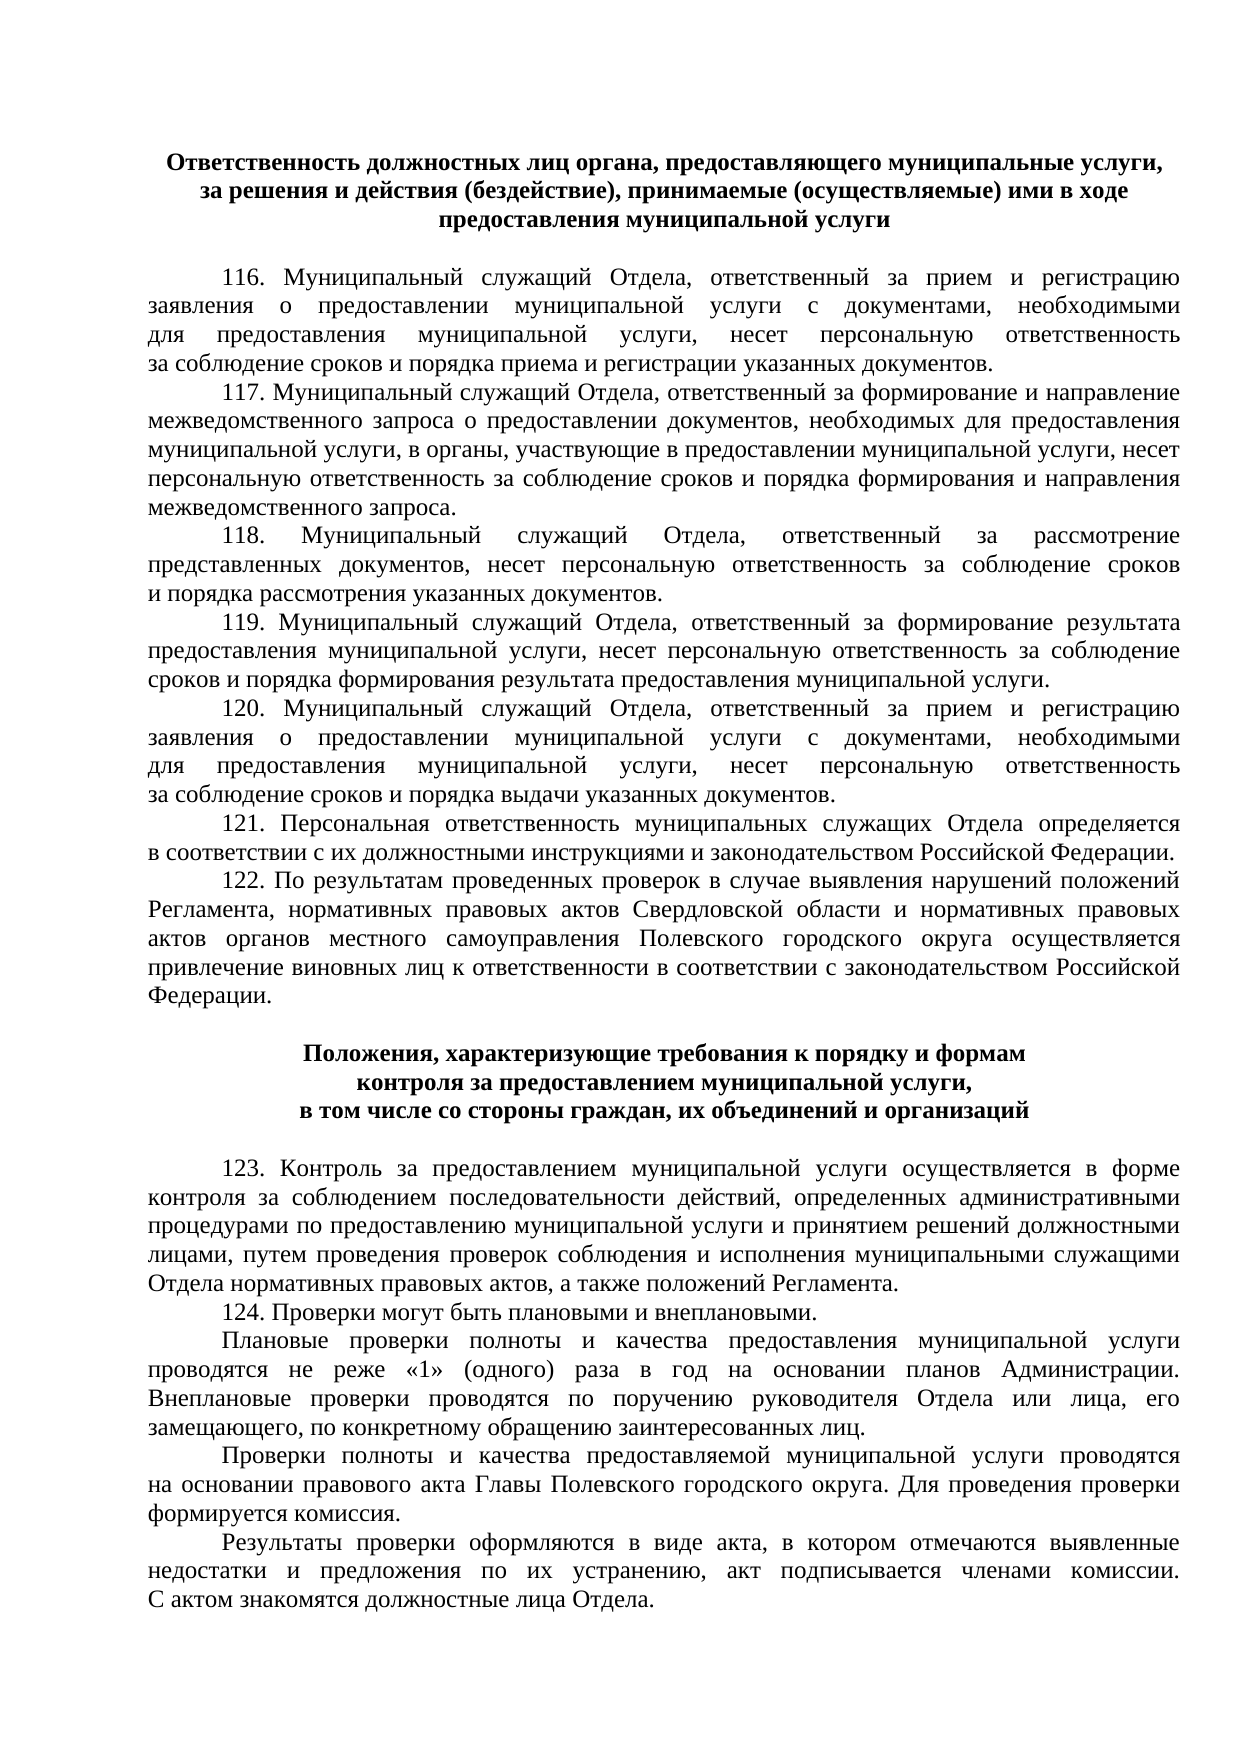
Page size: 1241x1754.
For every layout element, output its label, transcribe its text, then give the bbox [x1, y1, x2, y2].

text в том числе со стороны граждан, их объединений и организаций [148, 1096, 1181, 1124]
subtitle Положения, характеризующие требования к порядку и формам [148, 1038, 1181, 1067]
text 124. Проверки могут быть плановыми и внеплановыми. [148, 1297, 1181, 1326]
text Проверки полноты и качества предоставляемой муниципальной услуги проводятся на основании правового акта Главы Полевского городского округа. Для проведения проверки формируется комиссия. [148, 1441, 1181, 1527]
subtitle контроля за предоставлением муниципальной услуги, [148, 1067, 1181, 1096]
text Плановые проверки полноты и качества предоставления муниципальной услуги проводятся не реже «1» (одного) раза в год на основании планов Администрации. Внеплановые проверки проводятся по поручению руководителя Отдела или лица, его замещающего, по конкретному обращению заинтересованных лиц. [148, 1326, 1181, 1441]
text Результаты проверки оформляются в виде акта, в котором отмечаются выявленные недостатки и предложения по их устранению, акт подписывается членами комиссии. С актом знакомятся должностные лица Отдела. [148, 1527, 1181, 1613]
subtitle Ответственность должностных лиц органа, предоставляющего муниципальные услуги, за решения и действия (бездействие), принимаемые (осуществляемые) ими в ходе предоставления муниципальной услуги [148, 147, 1181, 233]
text 120. Муниципальный служащий Отдела, ответственный за прием и регистрацию заявления о предоставлении муниципальной услуги с документами, необходимыми для предоставления муниципальной услуги, несет персональную ответственность за соблюдение сроков и порядка выдачи указанных документов. [148, 693, 1181, 808]
text 116. Муниципальный служащий Отдела, ответственный за прием и регистрацию заявления о предоставлении муниципальной услуги с документами, необходимыми для предоставления муниципальной услуги, несет персональную ответственность за соблюдение сроков и порядка приема и регистрации указанных документов. [148, 262, 1181, 377]
text 121. Персональная ответственность муниципальных служащих Отдела определяется в соответствии с их должностными инструкциями и законодательством Российской Федерации. [148, 808, 1181, 866]
text 123. Контроль за предоставлением муниципальной услуги осуществляется в форме контроля за соблюдением последовательности действий, определенных административными процедурами по предоставлению муниципальной услуги и принятием решений должностными лицами, путем проведения проверок соблюдения и исполнения муниципальными служащими Отдела нормативных правовых актов, а также положений Регламента. [148, 1153, 1181, 1297]
text 122. По результатам проведенных проверок в случае выявления нарушений положений Регламента, нормативных правовых актов Свердловской области и нормативных правовых актов органов местного самоуправления Полевского городского округа осуществляется привлечение виновных лиц к ответственности в соответствии с законодательством Российской Федерации. [148, 866, 1181, 1009]
text 119. Муниципальный служащий Отдела, ответственный за формирование результата предоставления муниципальной услуги, несет персональную ответственность за соблюдение сроков и порядка формирования результата предоставления муниципальной услуги. [148, 607, 1181, 693]
text 118. Муниципальный служащий Отдела, ответственный за рассмотрение представленных документов, несет персональную ответственность за соблюдение сроков и порядка рассмотрения указанных документов. [148, 521, 1181, 607]
text 117. Муниципальный служащий Отдела, ответственный за формирование и направление межведомственного запроса о предоставлении документов, необходимых для предоставления муниципальной услуги, в органы, участвующие в предоставлении муниципальной услуги, несет персональную ответственность за соблюдение сроков и порядка формирования и направления межведомственного запроса. [148, 377, 1181, 521]
